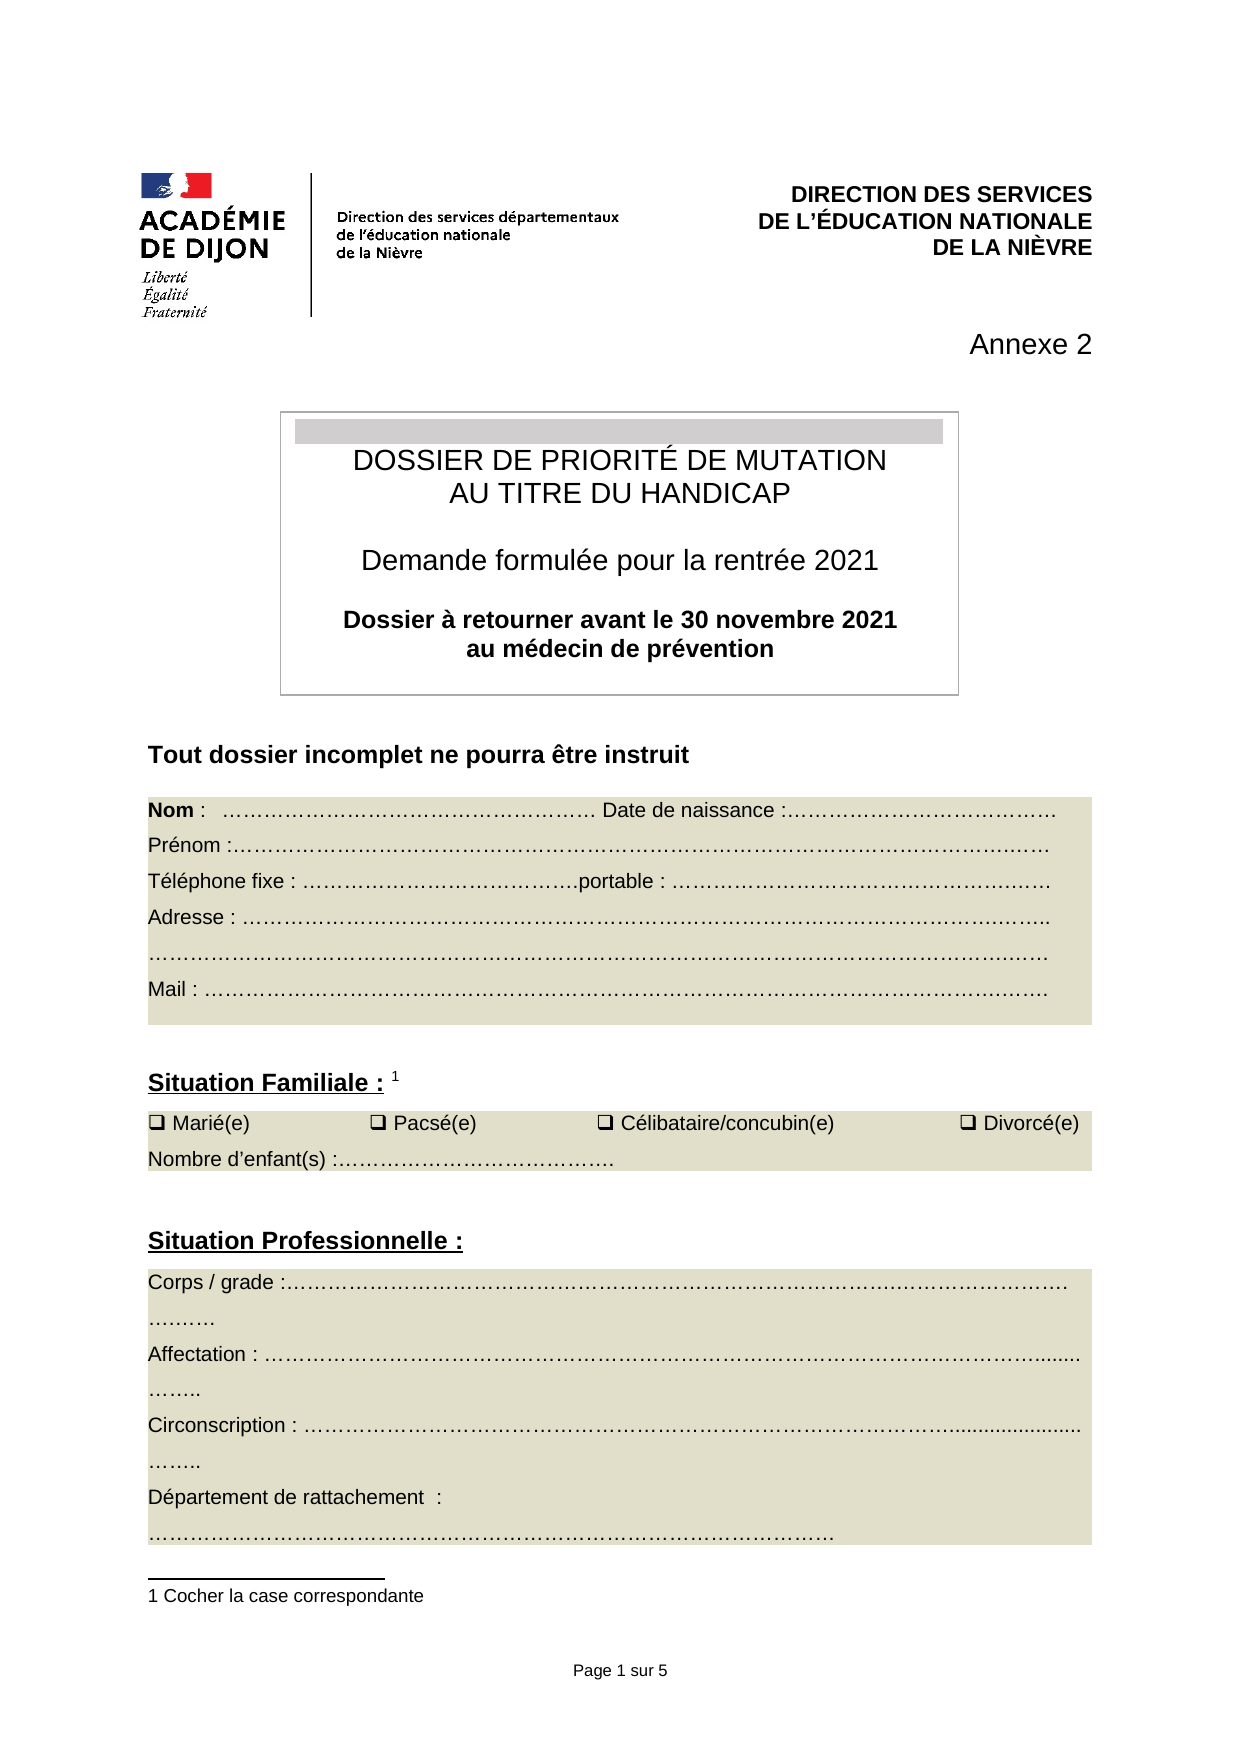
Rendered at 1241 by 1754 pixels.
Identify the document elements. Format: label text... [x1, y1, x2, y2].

text Corps / grade :…………………………………………………………………………….…………………….….…… [148, 1269, 1092, 1329]
text au médecin de prévention [148, 634, 1092, 663]
text Dossier à retourner avant le 30 novembre 2021 [148, 606, 1092, 634]
text Téléphone fixe : ………………………………….portable : ………………………………………….…… [148, 869, 1092, 893]
text DE LA NIÈVRE [643, 234, 1092, 260]
text Adresse : ……………………………………………………………………………………………….…….. [148, 905, 1092, 929]
text DE L’ÉDUCATION NATIONALE [643, 208, 1092, 234]
text Demande formulée pour la rentrée 2021 [148, 543, 1092, 577]
text Situation Familiale : [148, 1068, 1092, 1097]
text Nom : ……………………………………………… Date de naissance :………………………………… [148, 797, 1092, 821]
text DIRECTION DES SERVICES [643, 181, 1092, 208]
text …………………………………………………………………………………………………………….…… [148, 941, 1092, 965]
text Nombre d’enfant(s) :…………………………………. [148, 1147, 1092, 1171]
text Tout dossier incomplet ne pourra être instruit [148, 740, 1092, 769]
text Département de rattachement : ……………………………………………………………………………………… [148, 1485, 1092, 1545]
text Annexe 2 [148, 327, 1092, 361]
text Cocher la case correspondante [148, 1585, 1092, 1606]
text Situation Professionnelle : [148, 1226, 1092, 1255]
text  Marié(e)  Pacsé(e)  Célibataire/concubin(e)  Divorcé(e) [148, 1111, 1092, 1135]
text DOSSIER DE PRIORITÉ DE MUTATION [148, 443, 1092, 476]
text Mail : …………………………………………………………………………………………………….……. [148, 977, 1092, 1001]
text AU TITRE DU HANDICAP [148, 476, 1092, 510]
text Circonscription : ………………………………………………………………………………….......................…….. [148, 1413, 1092, 1473]
text Affectation : …………………………………………………………………………………………………........…….. [148, 1341, 1092, 1401]
text Prénom :………………………………………………………………………………………………….…… [148, 833, 1092, 857]
picture [116, 147, 643, 343]
